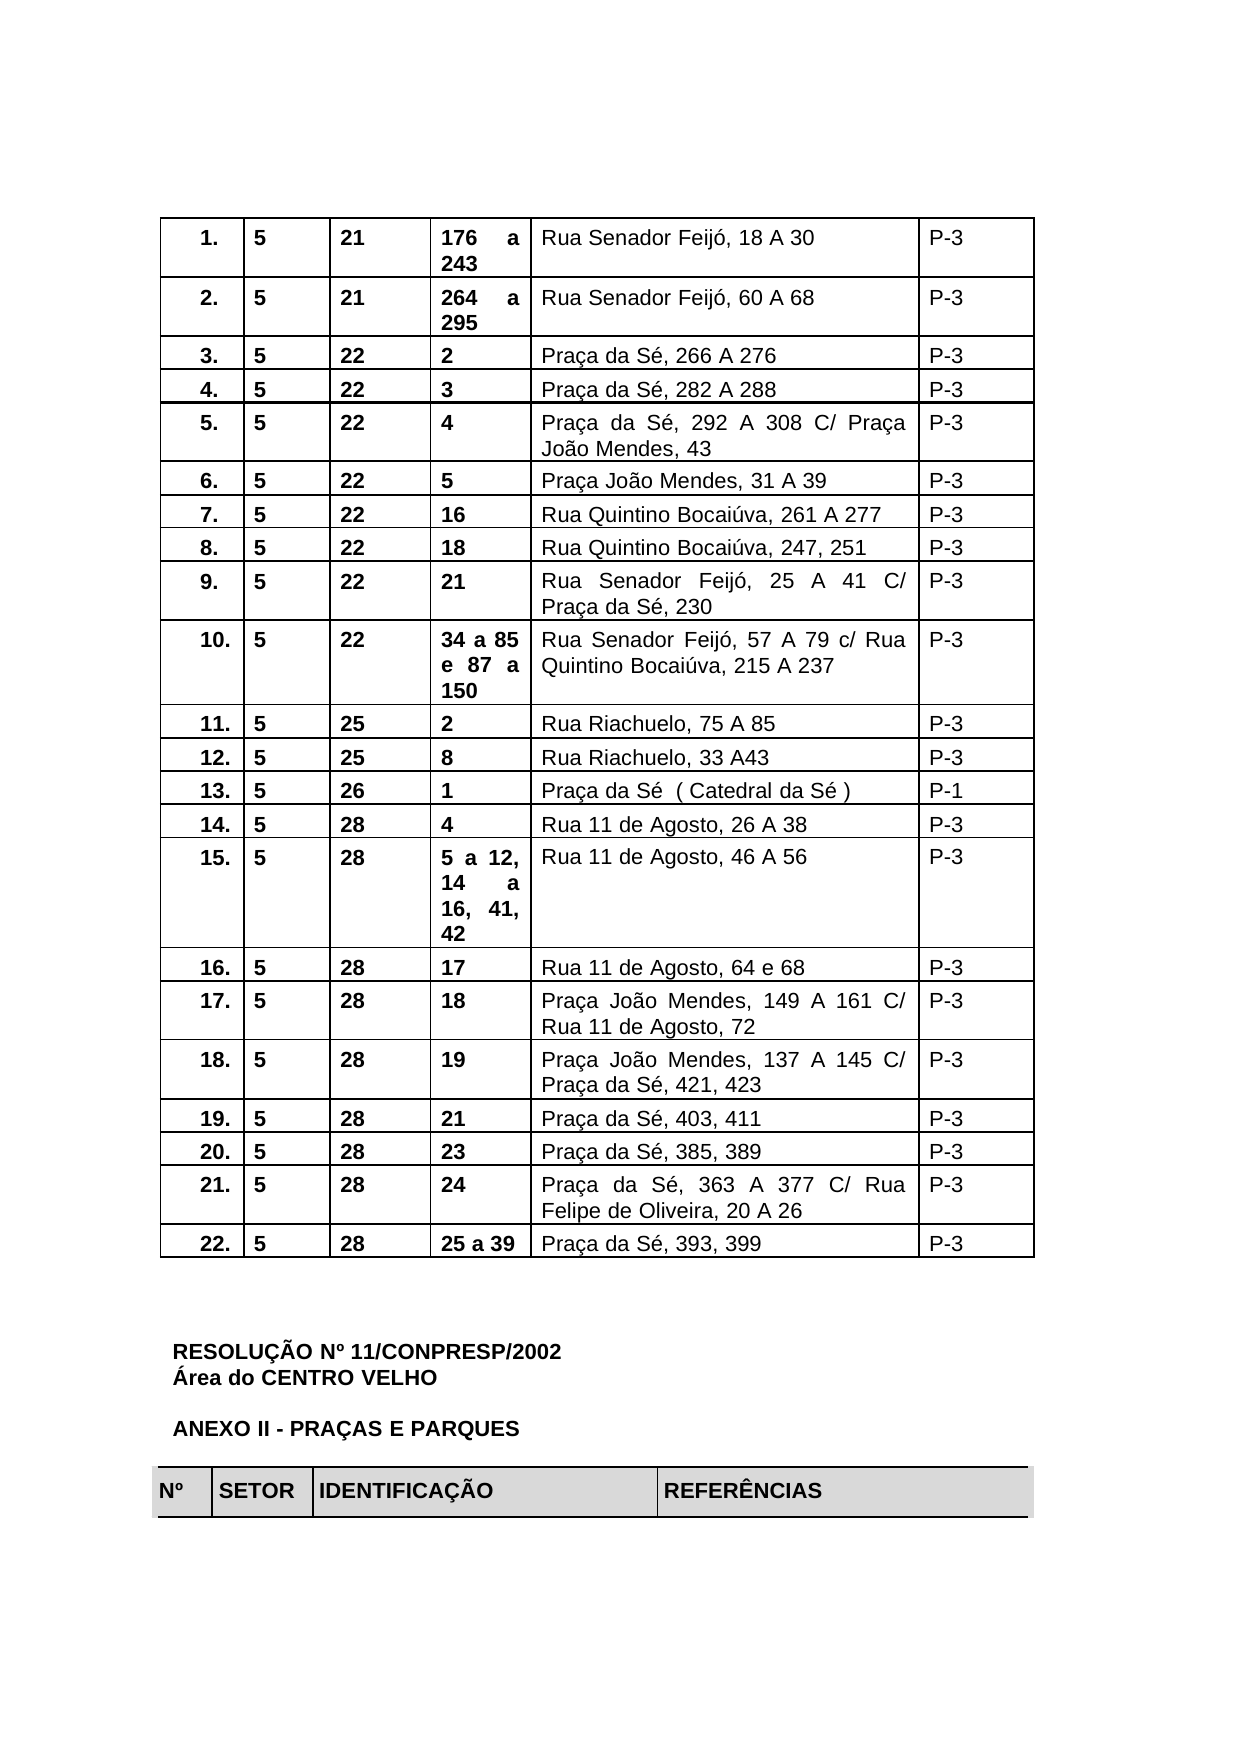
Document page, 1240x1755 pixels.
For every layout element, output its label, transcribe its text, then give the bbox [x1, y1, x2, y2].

table_cell 5 [245, 278, 329, 335]
table_cell 4. [161, 370, 243, 401]
table_cell Rua 11 de Agosto, 46 A 56 [532, 838, 918, 947]
table_cell 21. [161, 1166, 243, 1223]
table_cell P-3 [920, 705, 1033, 737]
table_cell 5 [245, 528, 329, 560]
table_cell P-3 [920, 528, 1033, 560]
table_cell 15. [161, 838, 243, 947]
table_cell 5 [245, 337, 329, 368]
table_header SETOR [213, 1468, 312, 1516]
table_cell 5 [245, 496, 329, 527]
table_cell 5 [245, 838, 329, 947]
table_cell 16. [161, 948, 243, 980]
table_cell P-3 [920, 982, 1033, 1039]
table_cell 28 [331, 1100, 430, 1131]
table_cell Praça da Sé, 292 A 308 C/ Praça João Mendes, 43 [532, 404, 918, 460]
table_cell 18. [161, 1040, 243, 1097]
table_cell Praça João Mendes, 149 A 161 C/ Rua 11 de Agosto, 72 [532, 982, 918, 1039]
table_cell P-3 [920, 337, 1033, 368]
table_cell 5 [245, 562, 329, 619]
table_cell 6. [161, 462, 243, 493]
table_cell P-3 [920, 496, 1033, 527]
table_cell 5 [245, 948, 329, 980]
table_cell 22. [161, 1225, 243, 1256]
table_cell 25 [331, 705, 430, 737]
table_cell 22 [331, 370, 430, 401]
table_cell P-3 [920, 462, 1033, 493]
table_cell 28 [331, 805, 430, 836]
table_cell Praça da Sé, 393, 399 [532, 1225, 918, 1256]
table_cell 21 [431, 1100, 530, 1131]
table_cell Praça João Mendes, 31 A 39 [532, 462, 918, 493]
table_cell 23 [431, 1133, 530, 1164]
table_cell 264 a 295 [431, 278, 530, 335]
table_cell 28 [331, 1225, 430, 1256]
table_cell 16 [431, 496, 530, 527]
table_cell P-3 [920, 278, 1033, 335]
table_cell 28 [331, 1166, 430, 1223]
table_cell 18 [431, 528, 530, 560]
table_cell 25 [331, 739, 430, 770]
table_cell Praça da Sé, 385, 389 [532, 1133, 918, 1164]
table_cell 28 [331, 982, 430, 1039]
table_cell Rua 11 de Agosto, 26 A 38 [532, 805, 918, 836]
table_cell Praça da Sé, 266 A 276 [532, 337, 918, 368]
table_cell 3. [161, 337, 243, 368]
table_cell P-3 [920, 1166, 1033, 1223]
table_header Nº [158, 1468, 211, 1516]
table_header 5 [245, 219, 329, 276]
table_cell 25 a 39 [431, 1225, 530, 1256]
table_cell 13. [161, 772, 243, 803]
table_cell 22 [331, 496, 430, 527]
table_cell 5 [431, 462, 530, 493]
table_cell 8 [431, 739, 530, 770]
table_cell 5 [245, 370, 329, 401]
table_cell 22 [331, 462, 430, 493]
table_cell Rua 11 de Agosto, 64 e 68 [532, 948, 918, 980]
table_cell 17. [161, 982, 243, 1039]
table_cell 2. [161, 278, 243, 335]
table_cell 28 [331, 838, 430, 947]
table_cell 5 [245, 705, 329, 737]
table_cell Praça da Sé, 363 A 377 C/ Rua Felipe de Oliveira, 20 A 26 [532, 1166, 918, 1223]
table_cell P-3 [920, 370, 1033, 401]
table_cell Rua Riachuelo, 33 A43 [532, 739, 918, 770]
table_cell Praça da Sé, 403, 411 [532, 1100, 918, 1131]
table_cell 28 [331, 1133, 430, 1164]
table_cell 22 [331, 337, 430, 368]
table_cell P-3 [920, 404, 1033, 460]
table_cell 18 [431, 982, 530, 1039]
table_cell 2 [431, 705, 530, 737]
table_cell 4 [431, 805, 530, 836]
table_cell P-3 [920, 739, 1033, 770]
table_cell 9. [161, 562, 243, 619]
text RESOLUÇÃO Nº 11/CONPRESP/2002 [172, 1339, 1064, 1364]
table_cell 5 [245, 739, 329, 770]
table_cell 5 [245, 1166, 329, 1223]
table_cell P-3 [920, 1133, 1033, 1164]
table_cell P-1 [920, 772, 1033, 803]
table_cell 5 [245, 1040, 329, 1097]
table_cell 28 [331, 1040, 430, 1097]
table_header IDENTIFICAÇÃO [314, 1468, 657, 1516]
table_cell P-3 [920, 948, 1033, 980]
table_cell 22 [331, 528, 430, 560]
table_cell P-3 [920, 805, 1033, 836]
table_cell 19 [431, 1040, 530, 1097]
table_cell 19. [161, 1100, 243, 1131]
table_cell 2 [431, 337, 530, 368]
table_cell 5 [245, 982, 329, 1039]
table_cell Praça da Sé, 282 A 288 [532, 370, 918, 401]
table_cell 7. [161, 496, 243, 527]
table_cell 22 [331, 562, 430, 619]
table_cell 24 [431, 1166, 530, 1223]
table_cell 1 [431, 772, 530, 803]
table_cell 5 [245, 621, 329, 703]
table_cell 8. [161, 528, 243, 560]
table_cell 26 [331, 772, 430, 803]
table_cell 5 a 12, 14 a 16, 41, 42 [431, 838, 530, 947]
table_cell P-3 [920, 1040, 1033, 1097]
table_cell 5 [245, 1225, 329, 1256]
table_cell 11. [161, 705, 243, 737]
table_cell 4 [431, 404, 530, 460]
table_cell 22 [331, 621, 430, 703]
table_cell 5 [245, 805, 329, 836]
table_cell 21 [431, 562, 530, 619]
table_cell 5 [245, 462, 329, 493]
table_cell 5. [161, 404, 243, 460]
text ANEXO II - PRAÇAS E PARQUES [172, 1416, 1064, 1441]
table_cell P-3 [920, 1100, 1033, 1131]
table_header REFERÊNCIAS [658, 1468, 1028, 1516]
table_cell Praça João Mendes, 137 A 145 C/ Praça da Sé, 421, 423 [532, 1040, 918, 1097]
table_cell P-3 [920, 562, 1033, 619]
table_header 176 a 243 [431, 219, 530, 276]
table_cell P-3 [920, 621, 1033, 703]
table_cell 5 [245, 404, 329, 460]
table_cell 28 [331, 948, 430, 980]
table_cell Rua Riachuelo, 75 A 85 [532, 705, 918, 737]
table_cell Rua Senador Feijó, 60 A 68 [532, 278, 918, 335]
table_header 21 [331, 219, 430, 276]
table_cell Rua Quintino Bocaiúva, 261 A 277 [532, 496, 918, 527]
table_cell 17 [431, 948, 530, 980]
text Área do CENTRO VELHO [172, 1364, 1064, 1389]
table_cell Rua Senador Feijó, 25 A 41 C/ Praça da Sé, 230 [532, 562, 918, 619]
table_cell 20. [161, 1133, 243, 1164]
table_cell 34 a 85 e 87 a 150 [431, 621, 530, 703]
table_cell 5 [245, 1133, 329, 1164]
table_cell Rua Quintino Bocaiúva, 247, 251 [532, 528, 918, 560]
table_cell 10. [161, 621, 243, 703]
table_header Rua Senador Feijó, 18 A 30 [532, 219, 918, 276]
table_cell P-3 [920, 1225, 1033, 1256]
table_header P-3 [920, 219, 1033, 276]
table_cell 3 [431, 370, 530, 401]
table_cell P-3 [920, 838, 1033, 947]
table_cell 5 [245, 772, 329, 803]
table_cell 5 [245, 1100, 329, 1131]
table_cell Rua Senador Feijó, 57 A 79 c/ Rua Quintino Bocaiúva, 215 A 237 [532, 621, 918, 703]
table_cell 21 [331, 278, 430, 335]
table_cell 22 [331, 404, 430, 460]
table_cell Praça da Sé ( Catedral da Sé ) [532, 772, 918, 803]
table_cell 14. [161, 805, 243, 836]
table_header 1. [161, 219, 243, 276]
table_cell 12. [161, 739, 243, 770]
